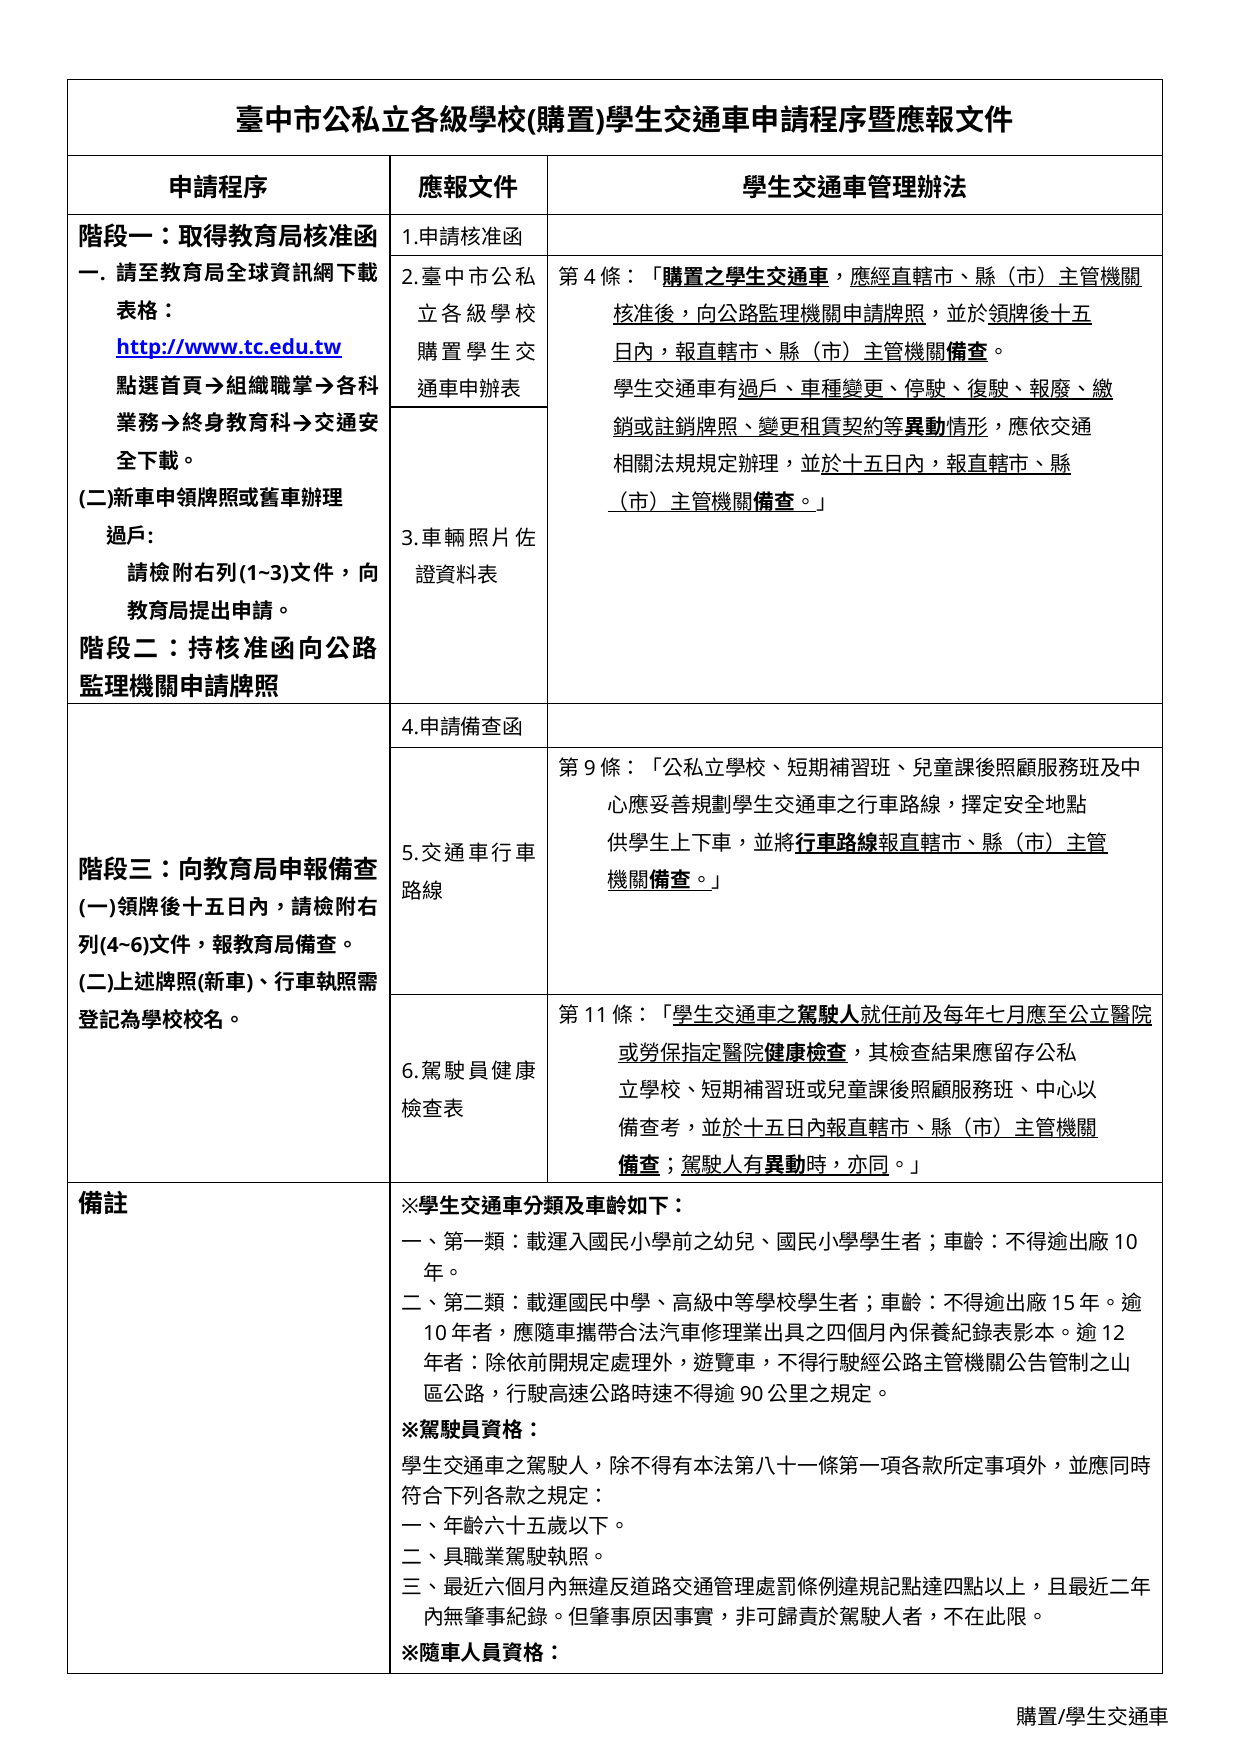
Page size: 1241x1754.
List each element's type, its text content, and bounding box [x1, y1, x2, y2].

table_cell ※學生交通車分類及車齡如下： 一、第一類：載運入國民小學前之幼兒、國民小學學生者；車齡：不得逾出廠10 年。 二、第二類：載運國民中學、高級中等學校學生者；車齡：不得逾出廠15年。逾 10年者，應隨車攜帶合法汽車修理業出具之四個月內保養紀錄表影本。逾12 年者：除依前開規定處理外，遊覽車，不得行駛經公路主管機關公告管制之山 區公路，行駛高速公路時速不得逾90公里之規定。 ※駕駛員資格： 學生交通車之駕駛人，除不得有本法第八十一條第一項各款所定事項外，並應同時 符合下列各款之規定： 一、年齡六十五歲以下。 二、具職業駕駛執照。 三、最近六個月內無違反道路交通管理處罰條例違規記點達四點以上，且最近二年 內無肇事紀錄。但肇事原因事實，非可歸責於駕駛人者，不在此限。 ※隨車人員資格： [391, 1183, 1162, 1673]
table_header 臺中市公私立各級學校(購置)學生交通車申請程序暨應報文件 [68, 80, 1162, 155]
table_cell 4.申請備查函 [391, 704, 547, 747]
table_cell 應報文件 [391, 156, 547, 214]
table_cell 階段一：取得教育局核准函 請至教育局全球資訊網下載表格： http://www.tc.edu.tw 點選首頁組織職掌各科業務終身教育科交通安全下載。 (二)新車申領牌照或舊車辦理 過戶: 請檢附右列(1~3)文件，向教育局提出申請。 階段二：持核准函向公路監理機關申請牌照 [68, 215, 389, 703]
table_cell 3.車輛照片佐證資料表 [391, 408, 547, 703]
table_cell 第9條：「公私立學校、短期補習班、兒童課後照顧服務班及中 心應妥善規劃學生交通車之行車路線，擇定安全地點 供學生上下車，並將行車路線報直轄市、縣（市）主管 機關備查。」 [548, 748, 1162, 994]
table_cell 1.申請核准函 [391, 215, 547, 255]
table_cell 6.駕駛員健康檢查表 [391, 995, 547, 1182]
table_cell 第11條：「學生交通車之駕駛人就任前及每年七月應至公立醫院 或勞保指定醫院健康檢查，其檢查結果應留存公私 立學校、短期補習班或兒童課後照顧服務班、中心以 備查考，並於十五日內報直轄市、縣（市）主管機關 備查；駕駛人有異動時，亦同。」 [548, 995, 1162, 1182]
table_cell 階段三：向教育局申報備查 (一)領牌後十五日內，請檢附右列(4~6)文件，報教育局備查。 (二)上述牌照(新車)、行車執照需登記為學校校名。 [68, 704, 389, 1182]
table_cell 5.交通車行車路線 [391, 748, 547, 994]
table_cell 2.臺中市公私立各級學校購置學生交通車申辦表 [391, 256, 547, 406]
table_cell 學生交通車管理辦法 [548, 156, 1162, 214]
table_cell 申請程序 [68, 156, 389, 214]
table_cell [548, 704, 1162, 747]
table_cell 備註 [68, 1183, 389, 1673]
table_cell [548, 215, 1162, 255]
table_cell 第4條：「購置之學生交通車，應經直轄市、縣（市）主管機關 核准後，向公路監理機關申請牌照，並於領牌後十五 日內，報直轄市、縣（市）主管機關備查。 學生交通車有過戶、車種變更、停駛、復駛、報廢、繳 銷或註銷牌照、變更租賃契約等異動情形，應依交通 相關法規規定辦理，並於十五日內，報直轄市、縣 （市）主管機關備查。」 [548, 256, 1162, 703]
